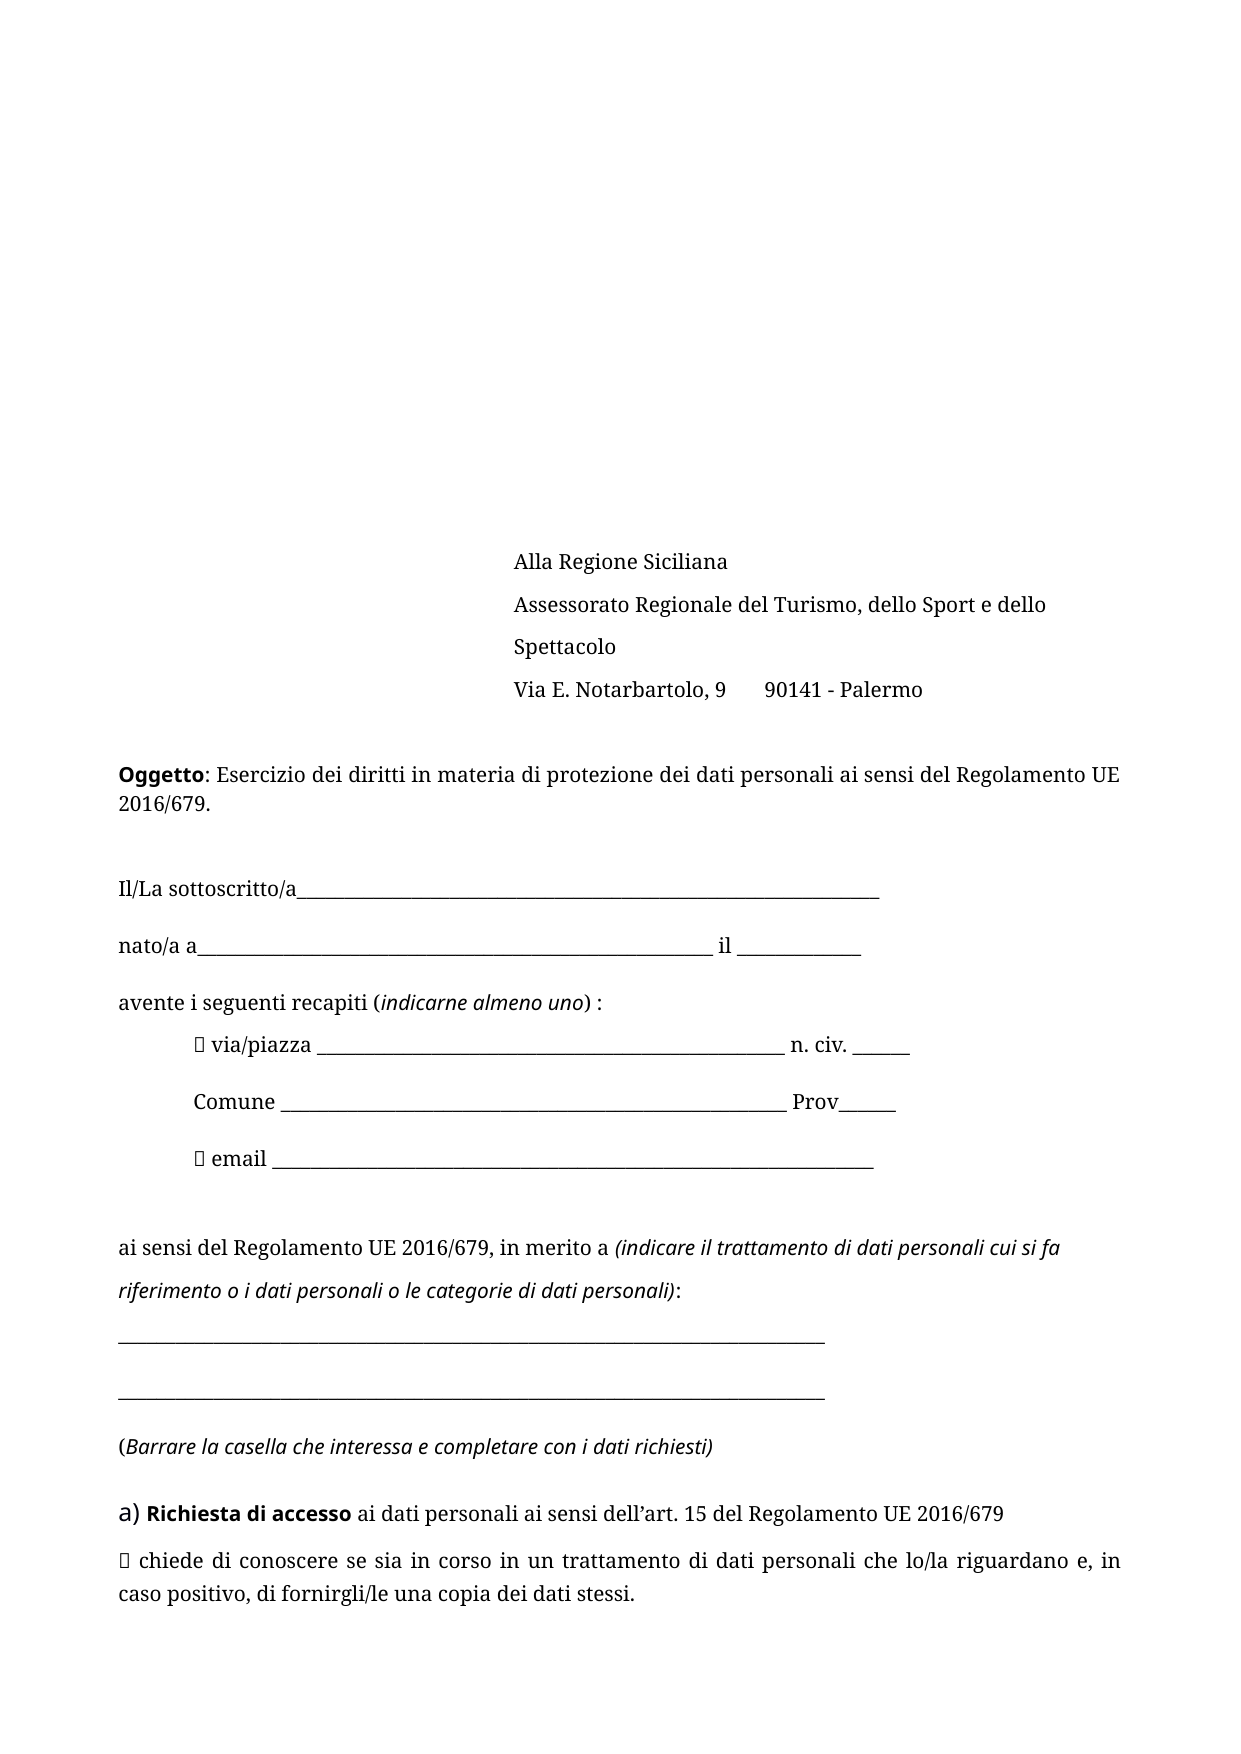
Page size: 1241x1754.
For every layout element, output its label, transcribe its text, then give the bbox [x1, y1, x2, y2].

text __________________________________________________________________________ [118, 1319, 1122, 1347]
text (Barrare la casella che interessa e completare con i dati richiesti) [118, 1432, 1122, 1461]
text Il/La sottoscritto/a_____________________________________________________________ [118, 874, 1122, 902]
text Alla Regione Siciliana [514, 547, 1122, 576]
text Assessorato Regionale del Turismo, dello Sport e dello Spettacolo [514, 590, 1122, 661]
text a) Richiesta di accesso ai dati personali ai sensi dell’art. 15 del Regolamento UE 2016/679 [118, 1495, 1122, 1529]
text avente i seguenti recapiti (indicarne almeno uno) : [118, 988, 1122, 1016]
text  via/piazza _________________________________________________ n. civ. ______ [118, 1030, 1122, 1059]
text  chiede di conoscere se sia in corso in un trattamento di dati personali che lo/la riguardano e, in caso positivo, di fornirgli/le una copia dei dati stessi. [118, 1546, 1122, 1607]
text Via E. Notarbartolo, 9 90141 - Palermo [514, 675, 1122, 703]
text ai sensi del Regolamento UE 2016/679, in merito a (indicare il trattamento di dati personali cui si fa riferimento o i dati personali o le categorie di dati personali): [118, 1233, 1122, 1304]
text Comune _____________________________________________________ Prov______ [118, 1087, 1122, 1116]
text nato/a a______________________________________________________ il _____________ [118, 931, 1122, 959]
text Oggetto: Esercizio dei diritti in materia di protezione dei dati personali ai sensi del Regolamento UE 2016/679. [118, 760, 1122, 817]
text  email _______________________________________________________________ [118, 1144, 1122, 1172]
text __________________________________________________________________________ [118, 1376, 1122, 1404]
